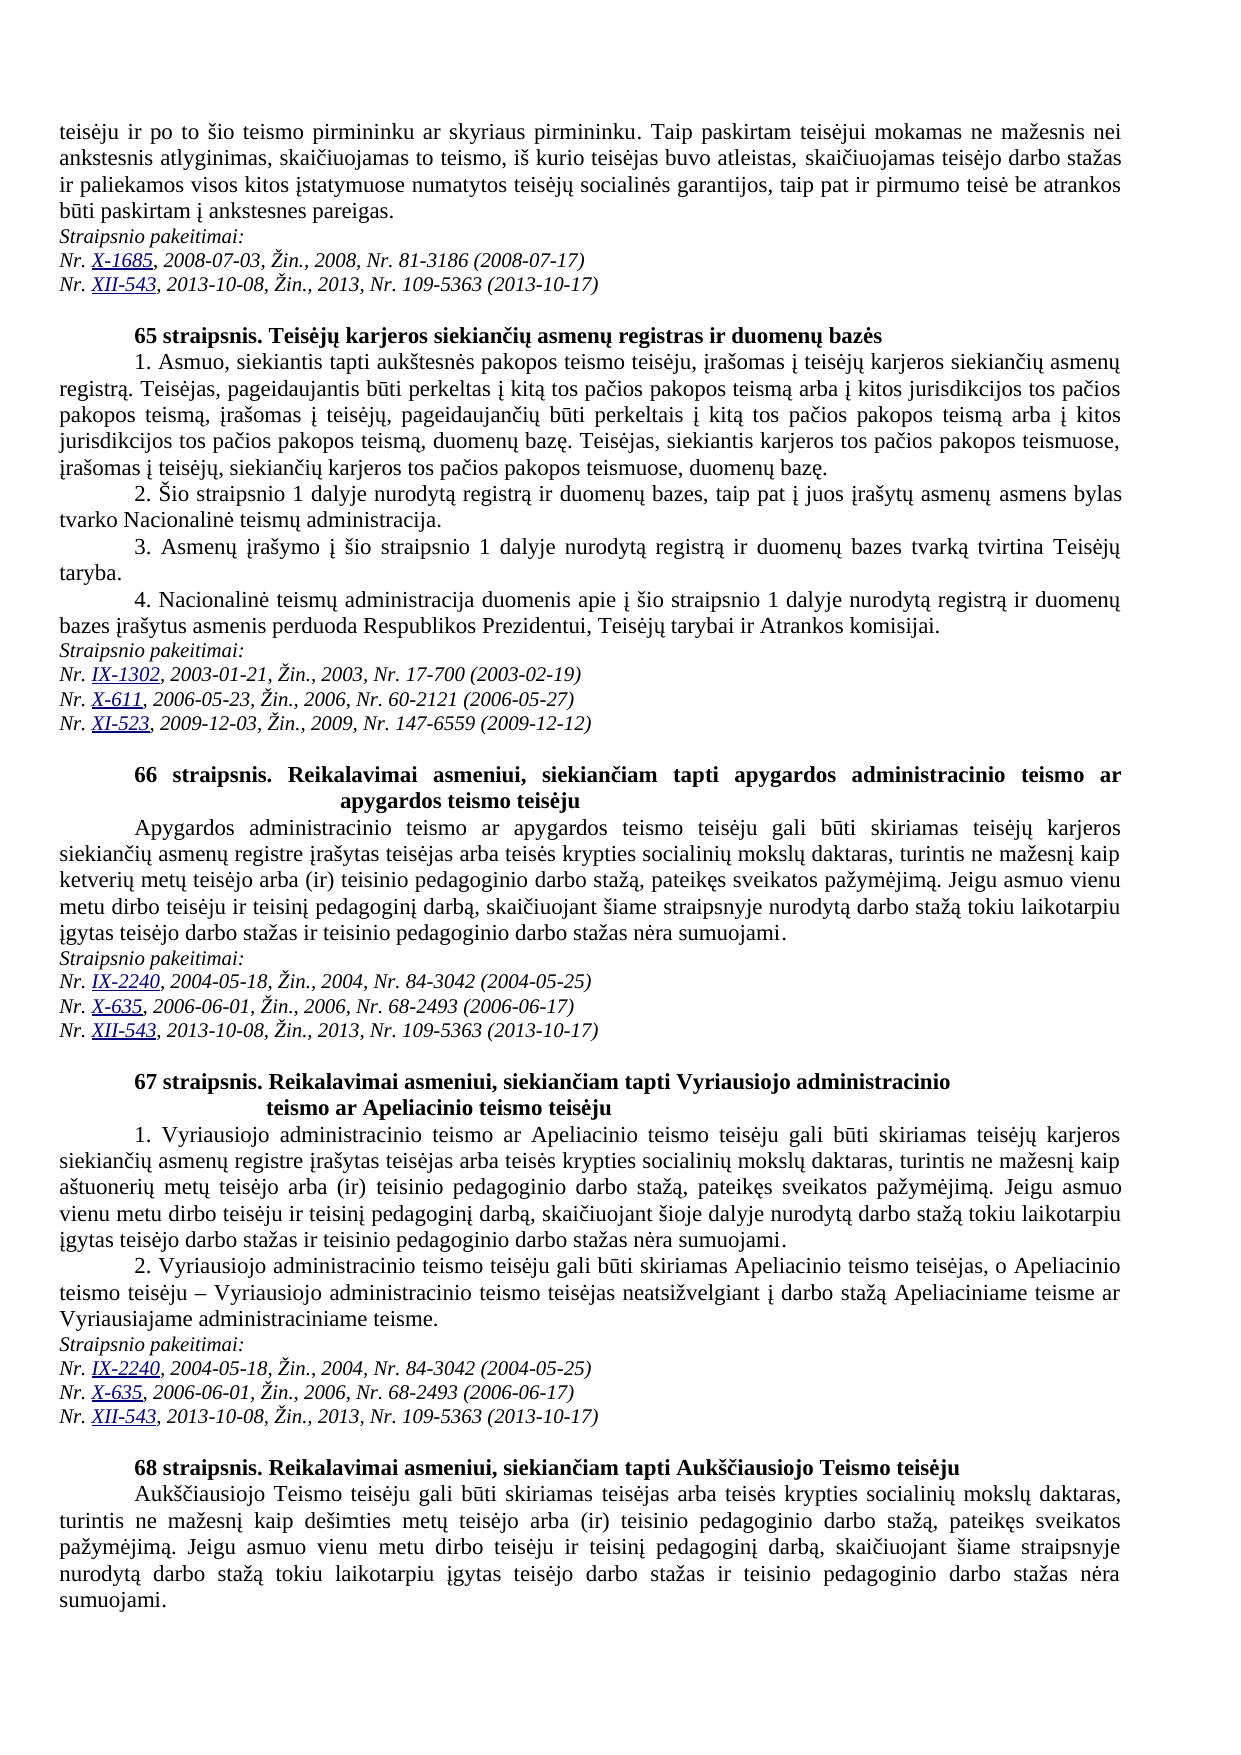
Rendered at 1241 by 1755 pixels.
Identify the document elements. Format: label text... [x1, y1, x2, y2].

text Nr. X-635, 2006-06-01, Žin., 2006, Nr. 68-2493 (2006-06-17) [59, 1380, 1122, 1404]
text Straipsnio pakeitimai: [59, 945, 1122, 969]
text Straipsnio pakeitimai: [59, 223, 1122, 248]
text Nr. X-611, 2006-05-23, Žin., 2006, Nr. 60-2121 (2006-05-27) [59, 686, 1122, 711]
text teismo ar Apeliacinio teismo teisėju [266, 1094, 1122, 1121]
text 1. Vyriausiojo administracinio teismo ar Apeliacinio teismo teisėju gali būti skiriamas teisėjų karjeros siekiančių asmenų registre įrašytas teisėjas arba teisės krypties socialinių mokslų daktaras, turintis ne mažesnį kaip aštuonerių metų teisėjo arba (ir) teisinio pedagoginio darbo stažą, pateikęs sveikatos pažymėjimą. Jeigu asmuo vienu metu dirbo teisėju ir teisinį pedagoginį darbą, skaičiuojant šioje dalyje nurodytą darbo stažą tokiu laikotarpiu įgytas teisėjo darbo stažas ir teisinio pedagoginio darbo stažas nėra sumuojami. [59, 1121, 1122, 1252]
text 2. Vyriausiojo administracinio teismo teisėju gali būti skiriamas Apeliacinio teismo teisėjas, o Apeliacinio teismo teisėju – Vyriausiojo administracinio teismo teisėjas neatsižvelgiant į darbo stažą Apeliaciniame teisme ar Vyriausiajame administraciniame teisme. [59, 1252, 1122, 1332]
text 3. Asmenų įrašymo į šio straipsnio 1 dalyje nurodytą registrą ir duomenų bazes tvarką tvirtina Teisėjų taryba. [59, 533, 1122, 586]
text Straipsnio pakeitimai: [59, 1332, 1122, 1356]
text 1. Asmuo, siekiantis tapti aukštesnės pakopos teismo teisėju, įrašomas į teisėjų karjeros siekiančių asmenų registrą. Teisėjas, pageidaujantis būti perkeltas į kitą tos pačios pakopos teismą arba į kitos jurisdikcijos tos pačios pakopos teismą, įrašomas į teisėjų, pageidaujančių būti perkeltais į kitą tos pačios pakopos teismą arba į kitos jurisdikcijos tos pačios pakopos teismą, duomenų bazę. Teisėjas, siekiantis karjeros tos pačios pakopos teismuose, įrašomas į teisėjų, siekiančių karjeros tos pačios pakopos teismuose, duomenų bazę. [59, 348, 1122, 480]
text 67 straipsnis. Reikalavimai asmeniui, siekiančiam tapti Vyriausiojo administracinio [134, 1068, 1122, 1094]
text 2. Šio straipsnio 1 dalyje nurodytą registrą ir duomenų bazes, taip pat į juos įrašytų asmenų asmens bylas tvarko Nacionalinė teismų administracija. [59, 480, 1122, 533]
text Nr. X-1685, 2008-07-03, Žin., 2008, Nr. 81-3186 (2008-07-17) [59, 248, 1122, 272]
text Aukščiausiojo Teismo teisėju gali būti skiriamas teisėjas arba teisės krypties socialinių mokslų daktaras, turintis ne mažesnį kaip dešimties metų teisėjo arba (ir) teisinio pedagoginio darbo stažą, pateikęs sveikatos pažymėjimą. Jeigu asmuo vienu metu dirbo teisėju ir teisinį pedagoginį darbą, skaičiuojant šiame straipsnyje nurodytą darbo stažą tokiu laikotarpiu įgytas teisėjo darbo stažas ir teisinio pedagoginio darbo stažas nėra sumuojami. [59, 1481, 1122, 1612]
text teisėju ir po to šio teismo pirmininku ar skyriaus pirmininku. Taip paskirtam teisėjui mokamas ne mažesnis nei ankstesnis atlyginimas, skaičiuojamas to teismo, iš kurio teisėjas buvo atleistas, skaičiuojamas teisėjo darbo stažas ir paliekamos visos kitos įstatymuose numatytos teisėjų socialinės garantijos, taip pat ir pirmumo teisė be atrankos būti paskirtam į ankstesnes pareigas. [59, 118, 1122, 223]
text Nr. XII-543, 2013-10-08, Žin., 2013, Nr. 109-5363 (2013-10-17) [59, 1404, 1122, 1428]
text 4. Nacionalinė teismų administracija duomenis apie į šio straipsnio 1 dalyje nurodytą registrą ir duomenų bazes įrašytus asmenis perduoda Respublikos Prezidentui, Teisėjų tarybai ir Atrankos komisijai. [59, 586, 1122, 638]
text 68 straipsnis. Reikalavimai asmeniui, siekiančiam tapti Aukščiausiojo Teismo teisėju [134, 1454, 1122, 1481]
text 65 straipsnis. Teisėjų karjeros siekiančių asmenų registras ir duomenų bazės [59, 322, 1122, 348]
text Nr. XI-523, 2009-12-03, Žin., 2009, Nr. 147-6559 (2009-12-12) [59, 711, 1122, 734]
text Nr. XII-543, 2013-10-08, Žin., 2013, Nr. 109-5363 (2013-10-17) [59, 272, 1122, 296]
text Nr. IX-1302, 2003-01-21, Žin., 2003, Nr. 17-700 (2003-02-19) [59, 662, 1122, 686]
text Nr. IX-2240, 2004-05-18, Žin., 2004, Nr. 84-3042 (2004-05-25) [59, 969, 1122, 993]
text Nr. X-635, 2006-06-01, Žin., 2006, Nr. 68-2493 (2006-06-17) [59, 993, 1122, 1018]
text Apygardos administracinio teismo ar apygardos teismo teisėju gali būti skiriamas teisėjų karjeros siekiančių asmenų registre įrašytas teisėjas arba teisės krypties socialinių mokslų daktaras, turintis ne mažesnį kaip ketverių metų teisėjo arba (ir) teisinio pedagoginio darbo stažą, pateikęs sveikatos pažymėjimą. Jeigu asmuo vienu metu dirbo teisėju ir teisinį pedagoginį darbą, skaičiuojant šiame straipsnyje nurodytą darbo stažą tokiu laikotarpiu įgytas teisėjo darbo stažas ir teisinio pedagoginio darbo stažas nėra sumuojami. [59, 814, 1122, 945]
text 66 straipsnis. Reikalavimai asmeniui, siekiančiam tapti apygardos administracinio teismo ar apygardos teismo teisėju [134, 761, 1122, 814]
text Nr. XII-543, 2013-10-08, Žin., 2013, Nr. 109-5363 (2013-10-17) [59, 1018, 1122, 1042]
text Straipsnio pakeitimai: [59, 638, 1122, 662]
text Nr. IX-2240, 2004-05-18, Žin., 2004, Nr. 84-3042 (2004-05-25) [59, 1356, 1122, 1380]
